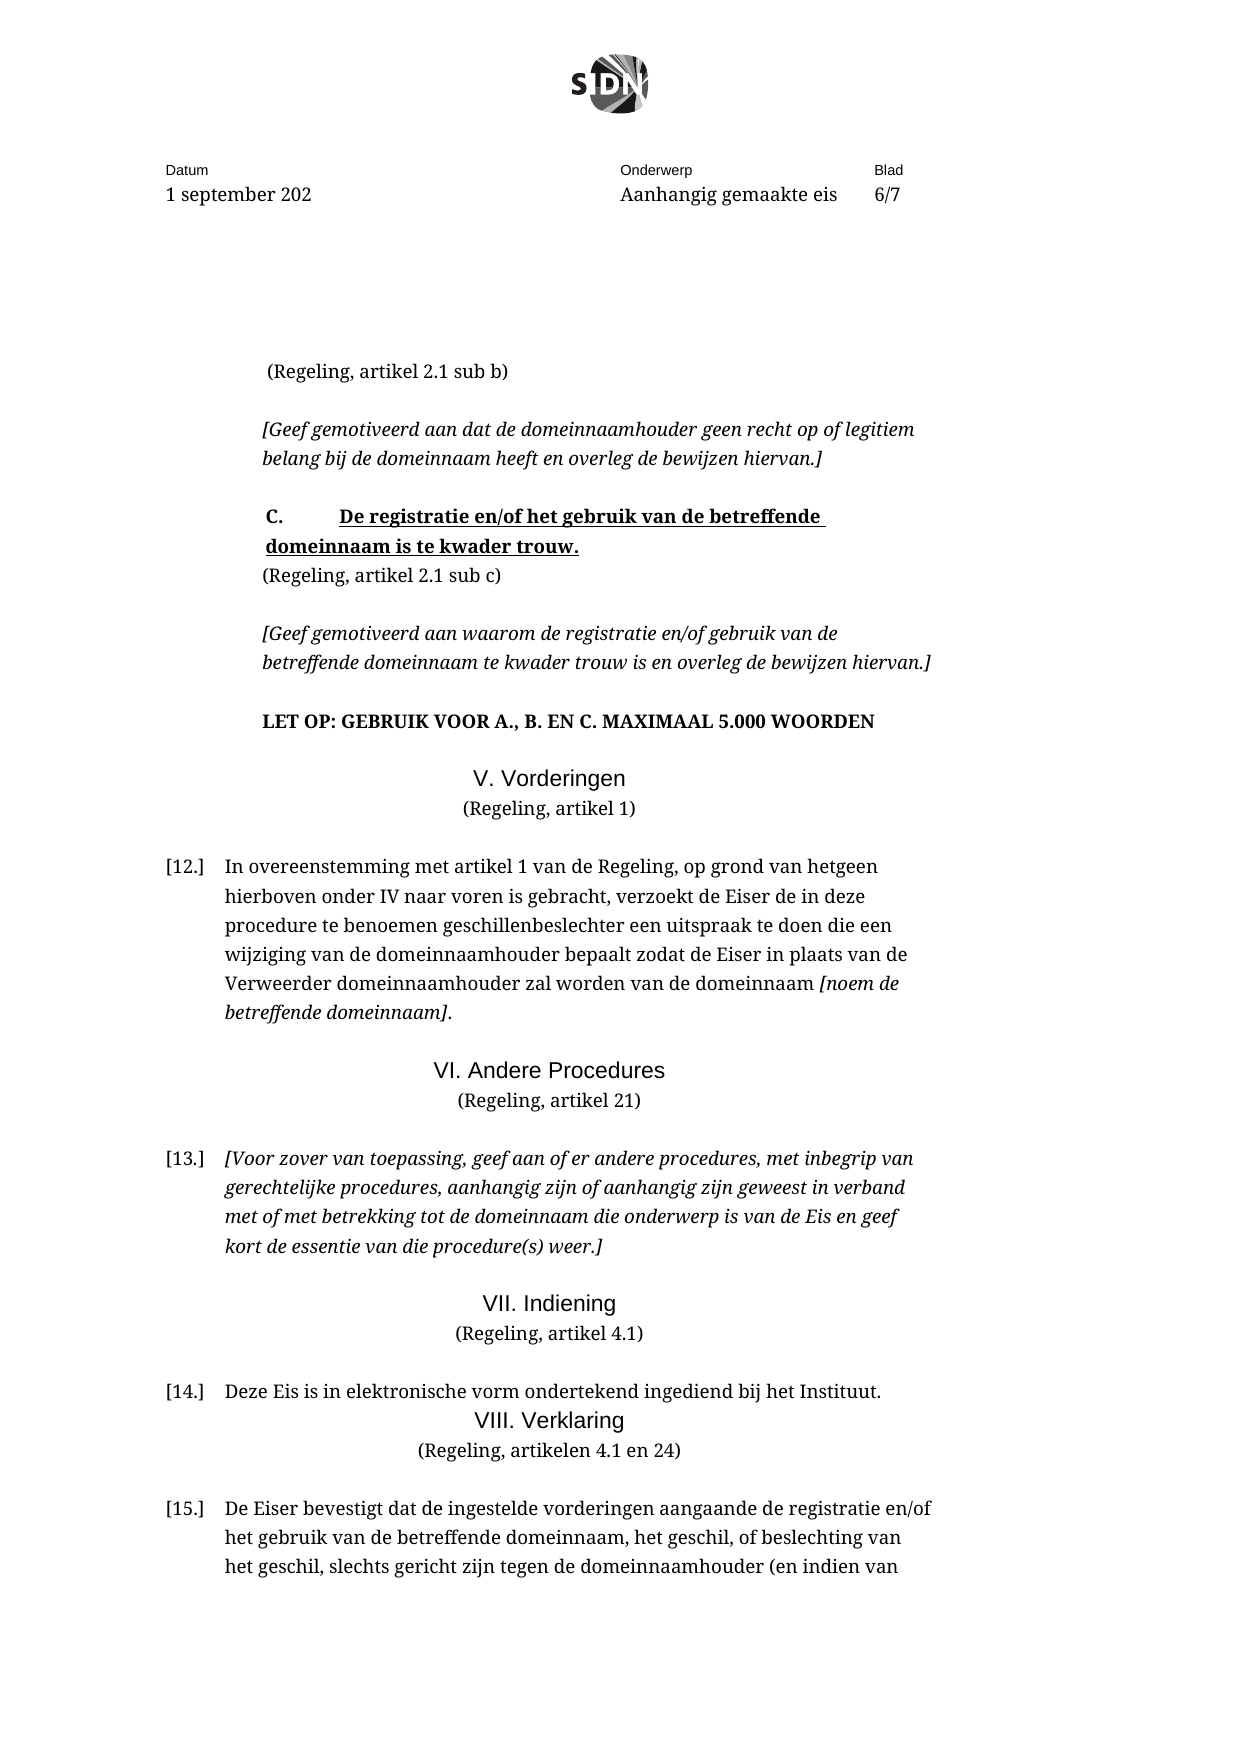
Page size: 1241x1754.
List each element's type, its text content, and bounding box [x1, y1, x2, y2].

text (Regeling, artikel 4.1) [165, 1317, 933, 1346]
subtitle V. Vorderingen [165, 763, 933, 792]
text [12.] In overeenstemming met artikel 1 van de Regeling, op grond van hetgeen hierboven onder IV naar voren is gebracht, verzoekt de Eiser de in deze procedure te benoemen geschillenbeslechter een uitspraak te doen die een wijziging van de domeinnaamhouder bepaalt zodat de Eiser in plaats van de Verweerder domeinnaamhouder zal worden van de domeinnaam [noem de betreffende domeinnaam]. [165, 850, 933, 1025]
text (Regeling, artikel 2.1 sub b) [203, 354, 933, 383]
text [15.] De Eiser bevestigt dat de ingestelde vorderingen aangaande de registratie en/of het gebruik van de betreffende domeinnaam, het geschil, of beslechting van het geschil, slechts gericht zijn tegen de domeinnaamhouder (en indien van [165, 1492, 933, 1579]
text (Regeling, artikel 21) [165, 1083, 933, 1113]
subtitle VIII. Verklaring [165, 1404, 933, 1433]
text [13.] [Voor zover van toepassing, geef aan of er andere procedures, met inbegrip van gerechtelijke procedures, aanhangig zijn of aanhangig zijn geweest in verband met of met betrekking tot de domeinnaam die onderwerp is van de Eis en geef kort de essentie van die procedure(s) weer.] [165, 1142, 933, 1258]
text (Regeling, artikelen 4.1 en 24) [165, 1433, 933, 1463]
subtitle VII. Indiening [165, 1288, 933, 1317]
subtitle VI. Andere Procedures [165, 1054, 933, 1083]
text [Geef gemotiveerd aan dat de domeinnaamhouder geen recht op of legitiem belang bij de domeinnaam heeft en overleg de bewijzen hiervan.] [262, 413, 933, 471]
text [14.] Deze Eis is in elektronische vorm ondertekend ingediend bij het Instituut. [165, 1375, 933, 1404]
text (Regeling, artikel 2.1 sub c) [203, 558, 933, 588]
list De registratie en/of het gebruik van de betreffende domeinnaam is te kwader trouw. [265, 500, 933, 558]
text LET OP: GEBRUIK VOOR A., B. EN C. MAXIMAAL 5.000 WOORDEN [203, 704, 933, 733]
text (Regeling, artikel 1) [165, 792, 933, 821]
text [Geef gemotiveerd aan waarom de registratie en/of gebruik van de betreffende domeinnaam te kwader trouw is en overleg de bewijzen hiervan.] [262, 617, 933, 675]
